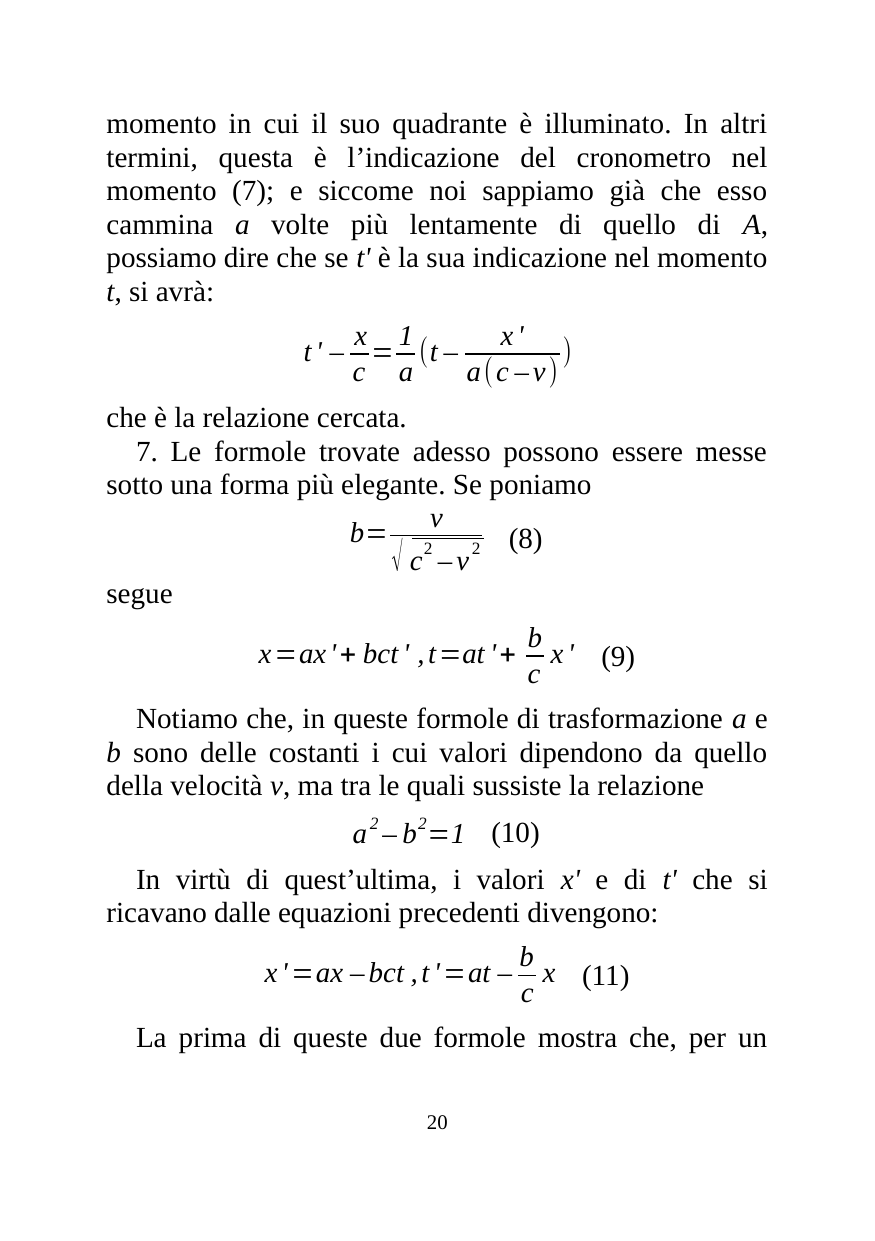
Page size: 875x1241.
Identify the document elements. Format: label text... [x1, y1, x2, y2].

text La prima di queste due formole mostra che, per un [106, 1021, 768, 1054]
text 7. Le formole trovate adesso possono essere messe sotto una forma più elegante. Se poniamo [106, 434, 768, 501]
text In virtù di quest’ultima, i valori x' e di t' che si ricavano dalle equazioni precedenti divengono: [106, 862, 768, 929]
text che è la relazione cercata. [106, 400, 768, 434]
text (9) [106, 621, 768, 689]
text (10) [106, 814, 768, 850]
text momento in cui il suo quadrante è illuminato. In altri termini, questa è l’indicazione del cronometro nel momento (7); e siccome noi sappiamo già che esso cammina a volte più lentamente di quello di A, possiamo dire che se t' è la sua indicazione nel momento t, si avrà: [106, 106, 768, 307]
text (11) [106, 941, 768, 1009]
text (8) [106, 501, 768, 576]
text Notiamo che, in queste formole di trasformazione a e b sono delle costanti i cui valori dipendono da quello della velocità v, ma tra le quali sussiste la relazione [106, 701, 768, 802]
text segue [106, 576, 768, 609]
